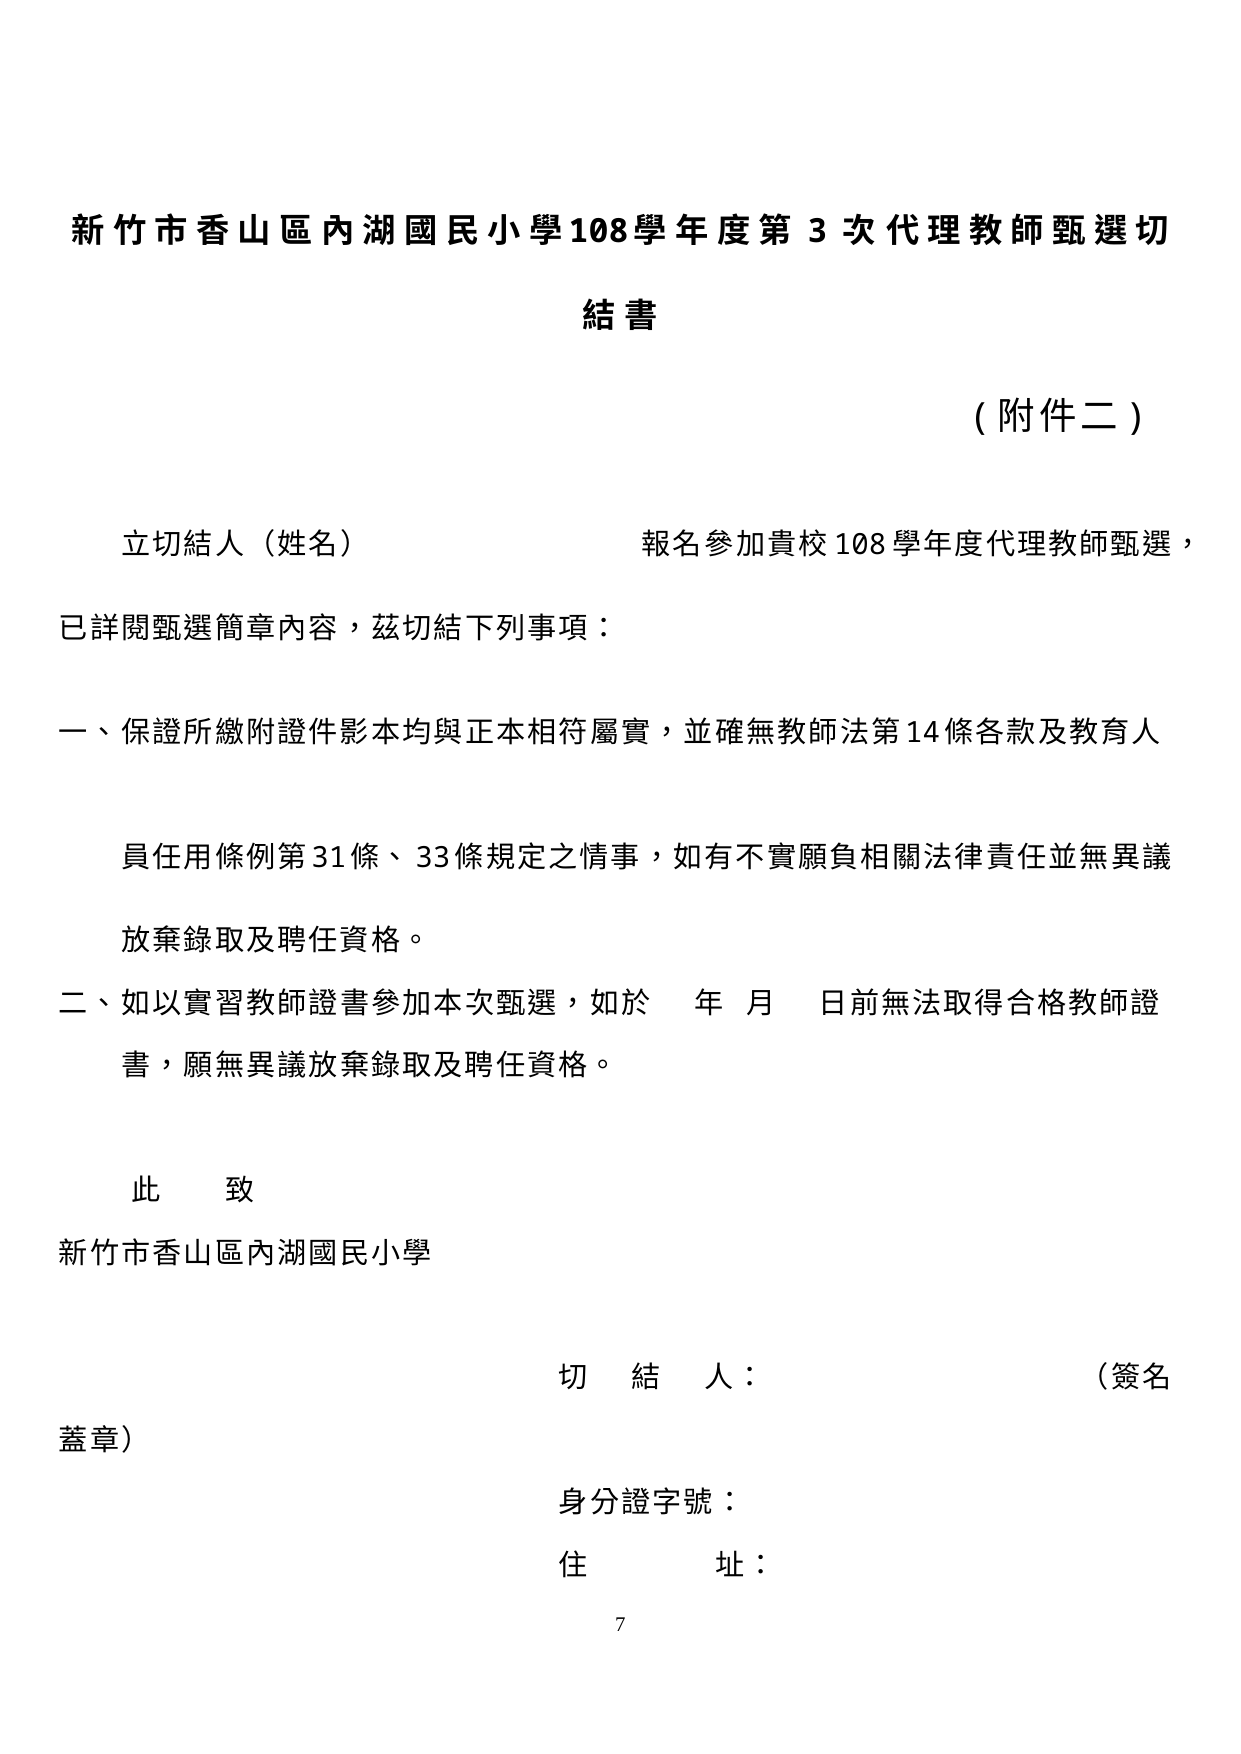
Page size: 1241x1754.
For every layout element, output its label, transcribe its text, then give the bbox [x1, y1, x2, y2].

text 切 結 人： （簽名蓋章） [58, 1334, 1183, 1459]
text 立切結人（姓名） 報名參加貴校108學年度代理教師甄選，已詳閱甄選簡章內容，茲切結下列事項： [58, 459, 1183, 646]
text 新竹市香山區內湖國民小學108學年度第3次代理教師甄選切結書 [58, 146, 1183, 334]
text 一、保證所繳附證件影本均與正本相符屬實，並確無教師法第14條各款及教育人員任用條例第31條、33條規定之情事，如有不實願負相關法律責任並無異議放棄錄取及聘任資格。 [58, 646, 1183, 959]
text (附件二) [58, 334, 1183, 459]
text 新竹市香山區內湖國民小學 [58, 1209, 1183, 1271]
text 二、如以實習教師證書參加本次甄選，如於 年 月 日前無法取得合格教師證書，願無異議放棄錄取及聘任資格。 [58, 959, 1183, 1084]
text 此 致 [58, 1146, 1183, 1209]
text 住 址： [58, 1521, 1183, 1584]
text 身分證字號： [58, 1459, 1183, 1521]
